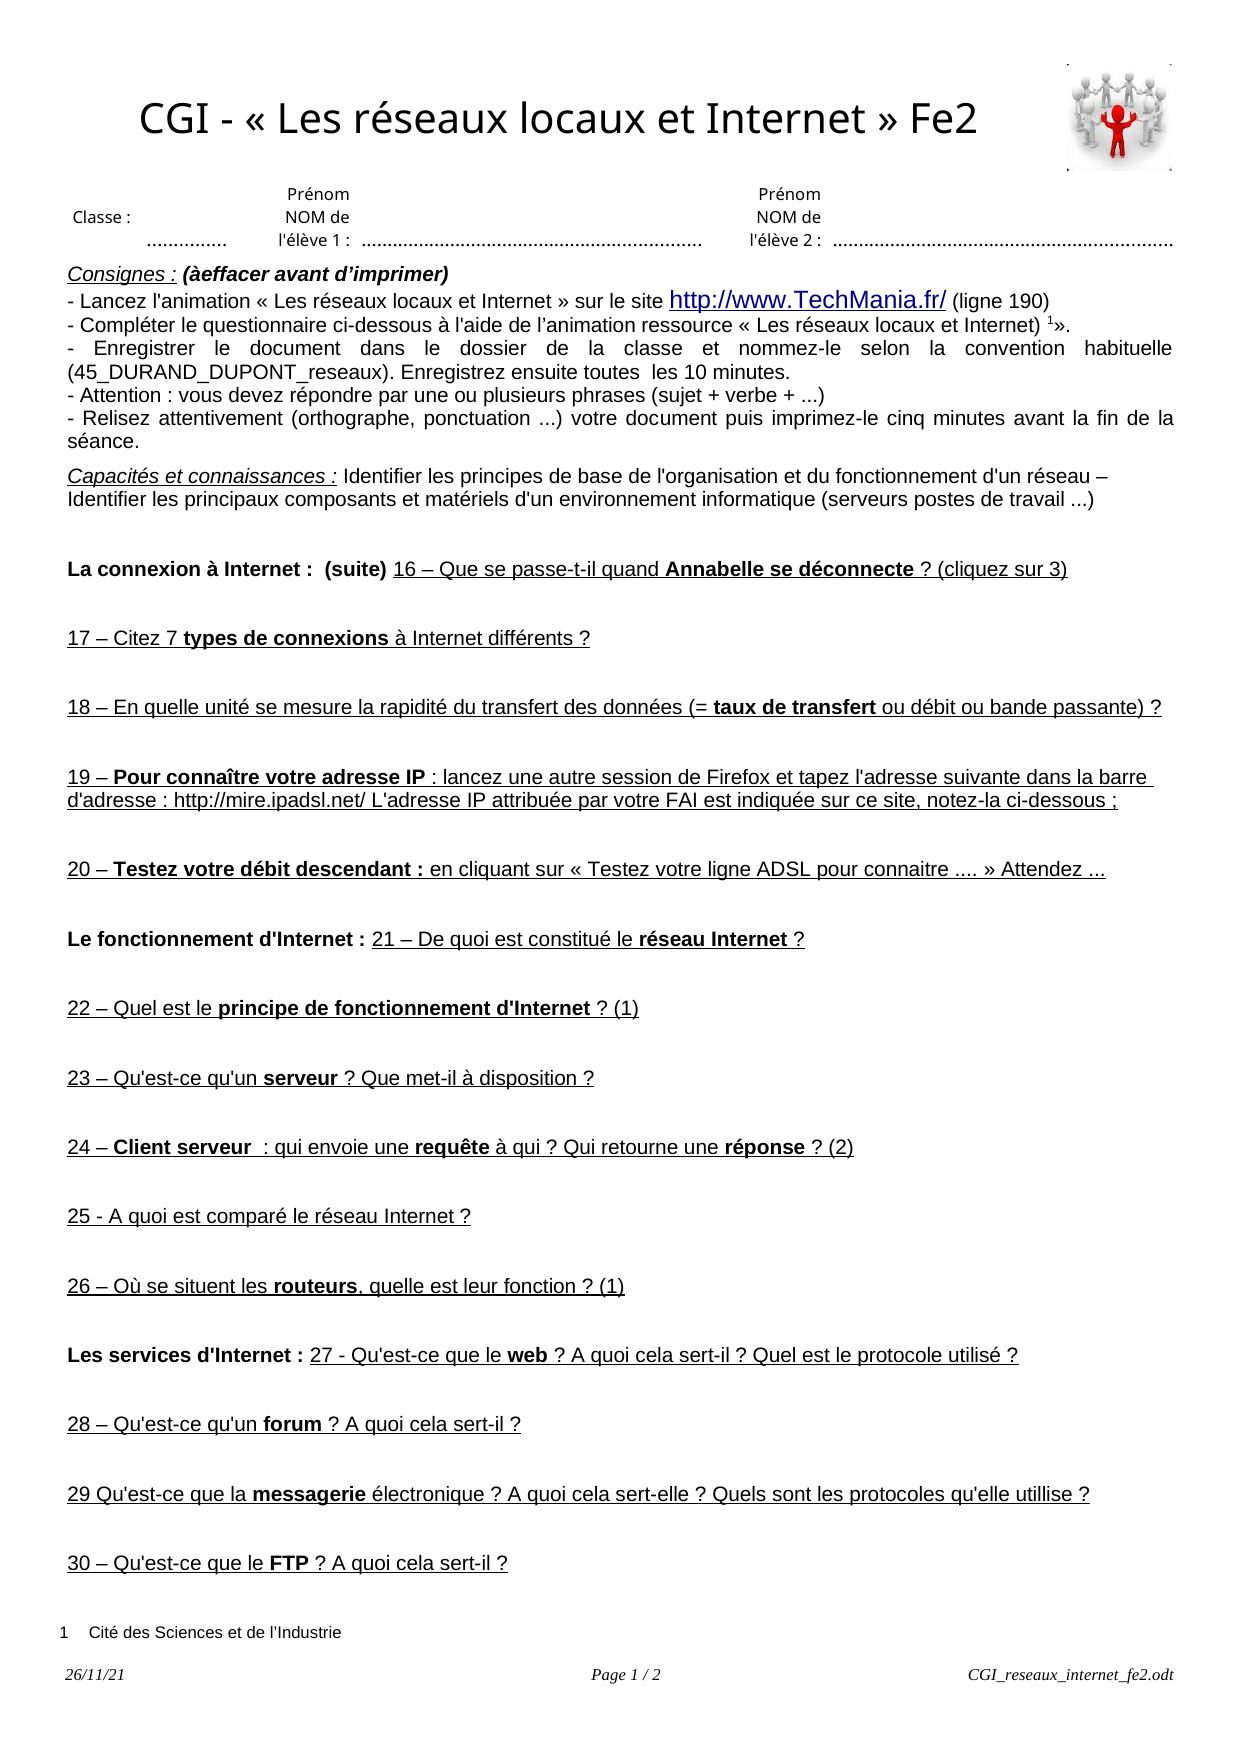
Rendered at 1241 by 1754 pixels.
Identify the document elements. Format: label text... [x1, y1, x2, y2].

table_cell [61, 887, 1180, 922]
table_cell 22 – Quel est le principe de fonctionnement d'Internet ? (1) [61, 991, 1180, 1026]
table_cell 23 – Qu'est-ce qu'un serveur ? Que met-il à disposition ? [61, 1060, 1180, 1095]
table_cell Capacités et connaissances : Identifier les principes de base de l'organisation et du fonctionnement d'un réseau – Identifier les principaux composants et matériels d'un environnement informatique (serveurs postes de travail ...) [61, 459, 1180, 517]
table_cell [61, 818, 1180, 852]
table_cell La connexion à Internet : (suite) 16 – Que se passe-t-il quand Annabelle se déconnecte ? (cliquez sur 3) [61, 552, 1180, 586]
table_header CGI - « Les réseaux locaux et Internet » Fe2 [61, 59, 1055, 176]
table_cell 25 - A quoi est comparé le réseau Internet ? [61, 1199, 1180, 1234]
table_cell 24 – Client serveur : qui envoie une requête à qui ? Qui retourne une réponse ? (2) [61, 1130, 1180, 1164]
table_cell [61, 1442, 1180, 1477]
table_cell [61, 586, 1180, 621]
table_cell [355, 176, 709, 257]
table_cell 26 – Où se situent les routeurs, quelle est leur fonction ? (1) [61, 1269, 1180, 1303]
table_cell Les services d'Internet : 27 - Qu'est-ce que le web ? A quoi cela sert-il ? Quel est le protocole utilisé ? [61, 1338, 1180, 1373]
table_cell Prénom NOM de l'élève 1 : [237, 176, 355, 257]
picture [1067, 64, 1172, 171]
table_cell 20 – Testez votre débit descendant : en cliquant sur « Testez votre ligne ADSL pour connaitre .... » Attendez ... [61, 852, 1180, 887]
table_cell [61, 1026, 1180, 1060]
table_cell 28 – Qu'est-ce qu'un forum ? A quoi cela sert-il ? [61, 1407, 1180, 1442]
table_cell Prénom NOM de l'élève 2 : [710, 176, 827, 257]
table_cell [61, 956, 1180, 991]
table_cell 30 – Qu'est-ce que le FTP ? A quoi cela sert-il ? [61, 1546, 1180, 1581]
table_cell [61, 1303, 1180, 1338]
table_cell Le fonctionnement d'Internet : 21 – De quoi est constitué le réseau Internet ? [61, 922, 1180, 956]
table_cell 19 – Pour connaître votre adresse IP : lancez une autre session de Firefox et tapez l'adresse suivante dans la barre d'adresse : http://mire.ipadsl.net/ L'adresse IP attribuée par votre FAI est indiquée sur ce site, notez-la ci-dessous ; [61, 760, 1180, 818]
table_cell Classe : [61, 176, 141, 257]
table_cell 17 – Citez 7 types de connexions à Internet différents ? [61, 621, 1180, 656]
table_cell 29 Qu'est-ce que la messagerie électronique ? A quoi cela sert-elle ? Quels sont les protocoles qu'elle utillise ? [61, 1477, 1180, 1511]
table_header [1055, 59, 1180, 176]
table_cell [61, 1511, 1180, 1546]
table_cell 18 – En quelle unité se mesure la rapidité du transfert des données (= taux de transfert ou débit ou bande passante) ? [61, 690, 1180, 725]
table_cell [61, 1165, 1180, 1199]
table_cell [61, 1234, 1180, 1268]
table_cell [61, 1373, 1180, 1407]
table_cell [61, 656, 1180, 690]
table_cell Consignes : (àeffacer avant d’imprimer) - Lancez l'animation « Les réseaux locaux et Internet » sur le site http://www.TechMania.fr/ (ligne 190) - Compléter le questionnaire ci-dessous à l'aide de l’animation ressource « Les réseaux locaux et Internet) ». - Enregistrer le document dans le dossier de la classe et nommez-le selon la convention habituelle (45_DURAND_DUPONT_reseaux). Enregistrez ensuite toutes les 10 minutes. - Attention : vous devez répondre par une ou plusieurs phrases (sujet + verbe + ...) - Relisez attentivement (orthographe, ponctuation ...) votre document puis imprimez-le cinq minutes avant la fin de la séance. [61, 257, 1180, 459]
table_cell [61, 1095, 1180, 1130]
table_cell [61, 725, 1180, 760]
table_cell [827, 176, 1180, 257]
table_cell [141, 176, 237, 257]
table_cell [61, 517, 1180, 552]
